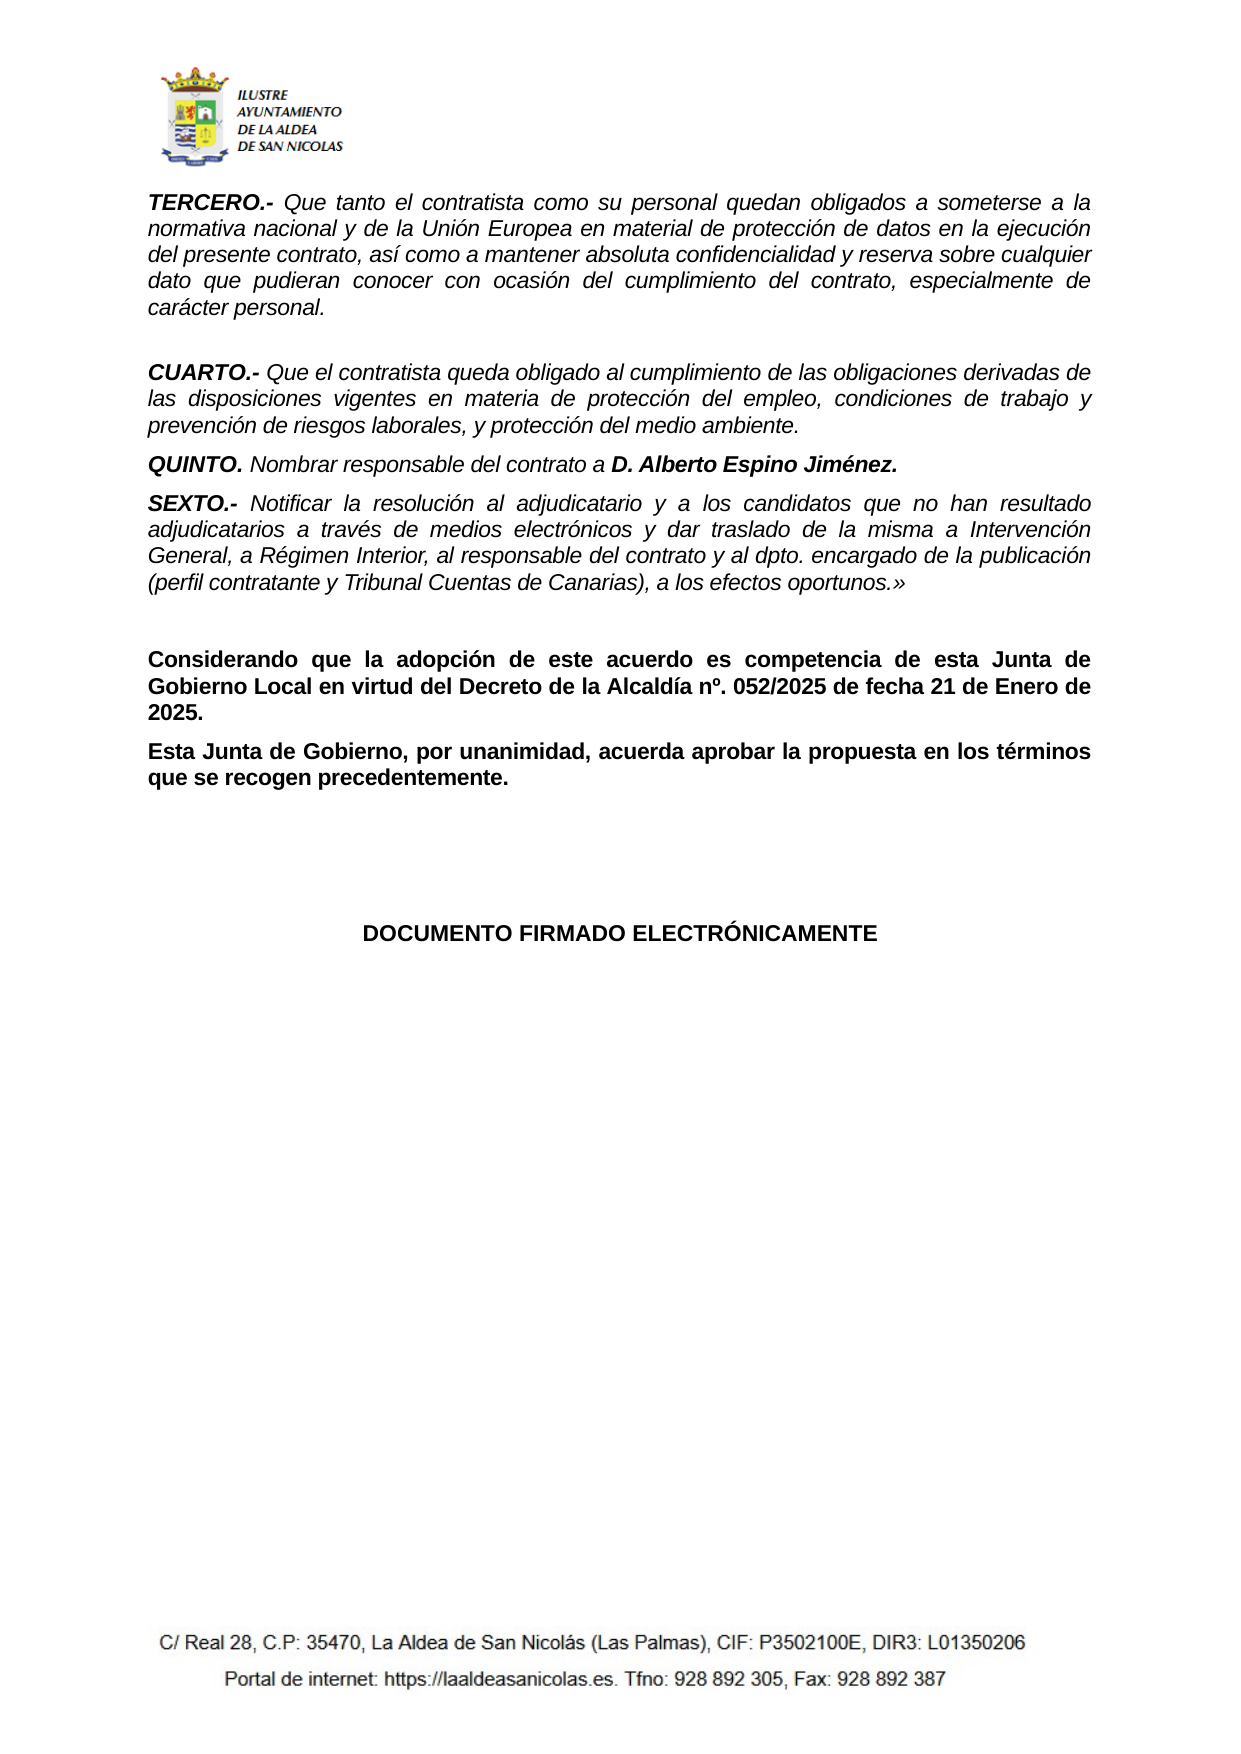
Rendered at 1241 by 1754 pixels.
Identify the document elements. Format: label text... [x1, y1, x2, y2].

text TERCERO.- Que tanto el contratista como su personal quedan obligados a someterse a la normativa nacional y de la Unión Europea en material de protección de datos en la ejecución del presente contrato, así como a mantener absoluta confidencialidad y reserva sobre cualquier dato que pudieran conocer con ocasión del cumplimiento del contrato, especialmente de carácter personal. [148, 188, 1093, 320]
text SEXTO.- Notificar la resolución al adjudicatario y a los candidatos que no han resultado adjudicatarios a través de medios electrónicos y dar traslado de la misma a Intervención General, a Régimen Interior, al responsable del contrato y al dpto. encargado de la publicación (perfil contratante y Tribunal Cuentas de Canarias), a los efectos oportunos.» [148, 489, 1093, 595]
picture [148, 1626, 1033, 1695]
text Esta Junta de Gobierno, por unanimidad, acuerda aprobar la propuesta en los términos que se recogen precedentemente. [148, 738, 1093, 791]
text DOCUMENTO FIRMADO ELECTRÓNICAMENTE [148, 919, 1093, 946]
text Considerando que la adopción de este acuerdo es competencia de esta Junta de Gobierno Local en virtud del Decreto de la Alcaldía nº. 052/2025 de fecha 21 de Enero de 2025. [148, 646, 1093, 725]
text CUARTO.- Que el contratista queda obligado al cumplimiento de las obligaciones derivadas de las disposiciones vigentes en materia de protección del empleo, condiciones de trabajo y prevención de riesgos laborales, y protección del medio ambiente. [148, 359, 1093, 438]
text QUINTO. Nombrar responsable del contrato a D. Alberto Espino Jiménez. [148, 451, 1093, 477]
picture [147, 59, 359, 174]
